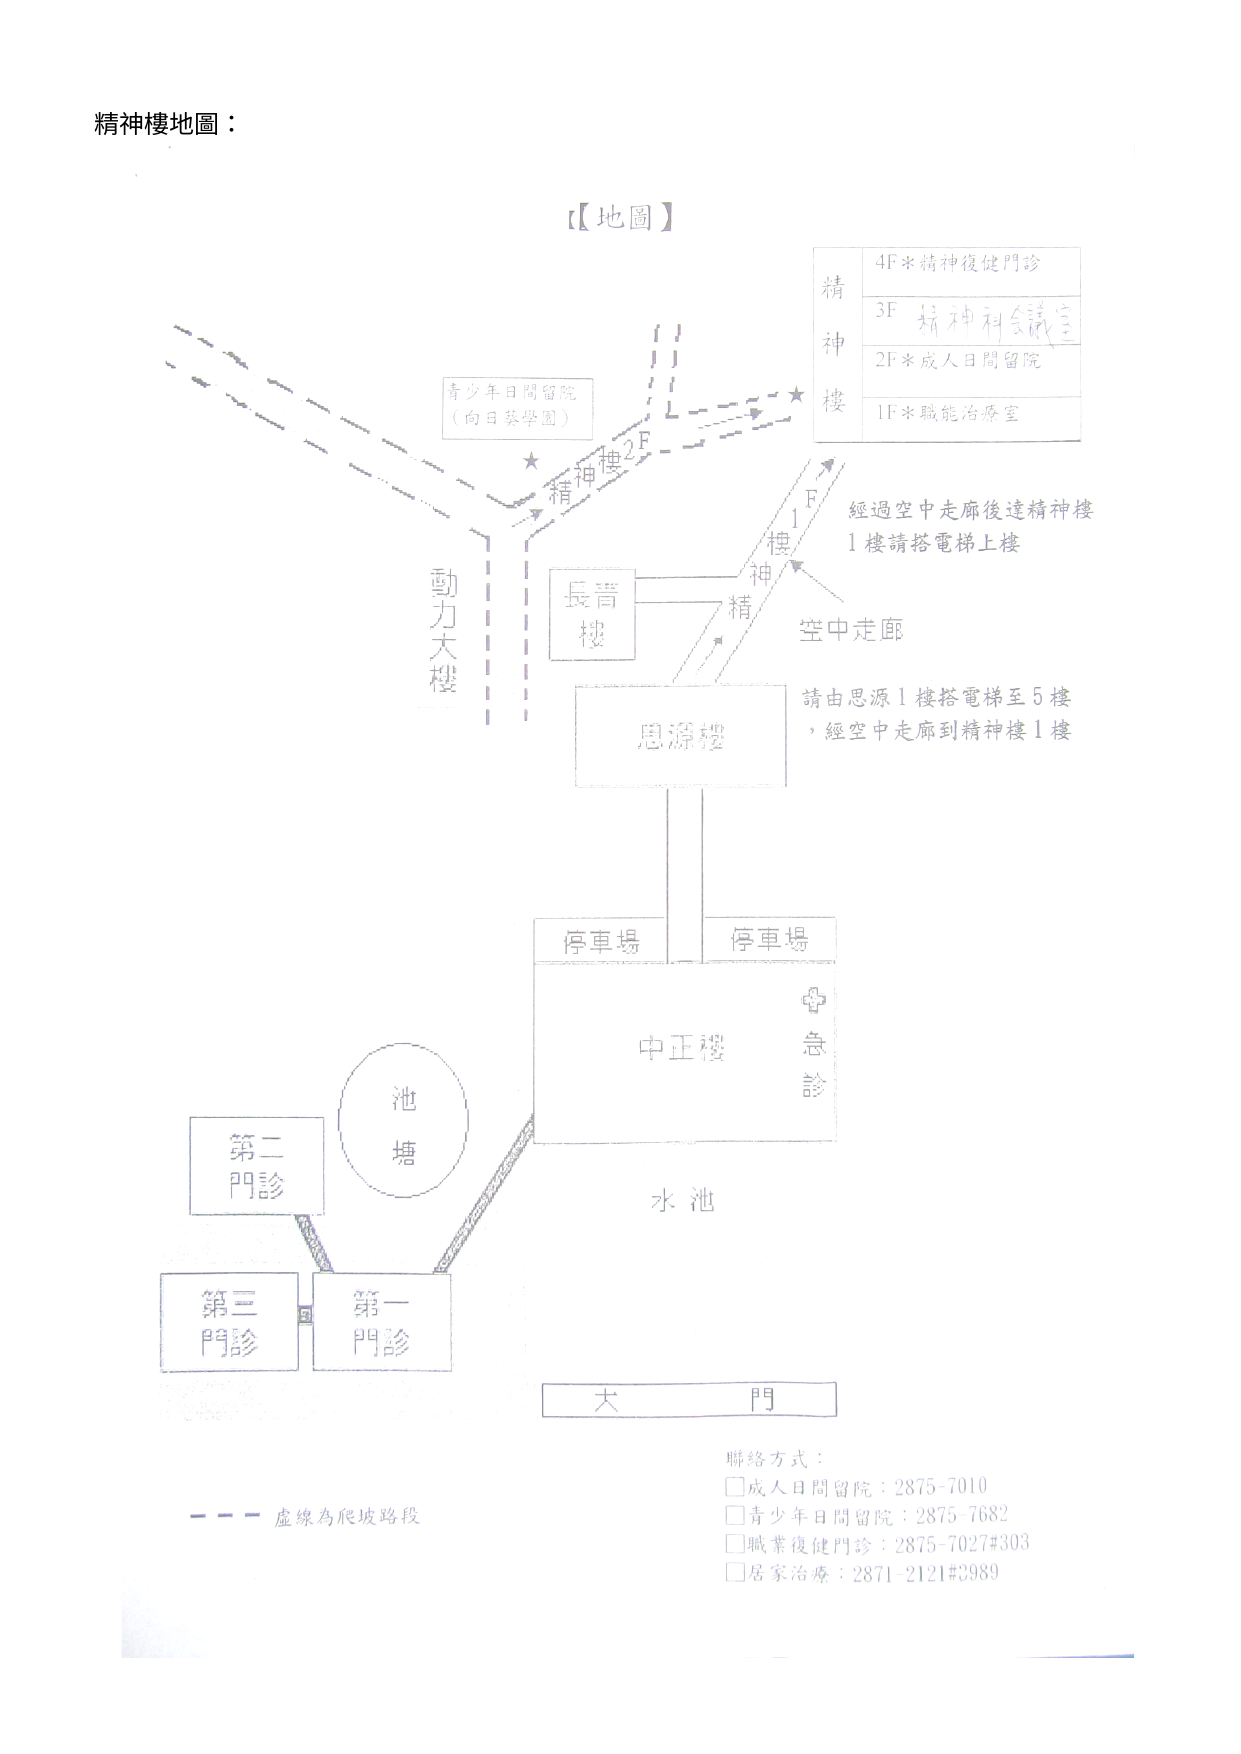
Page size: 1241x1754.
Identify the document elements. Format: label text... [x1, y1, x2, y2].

text 精神樓地圖： [94, 81, 1162, 144]
